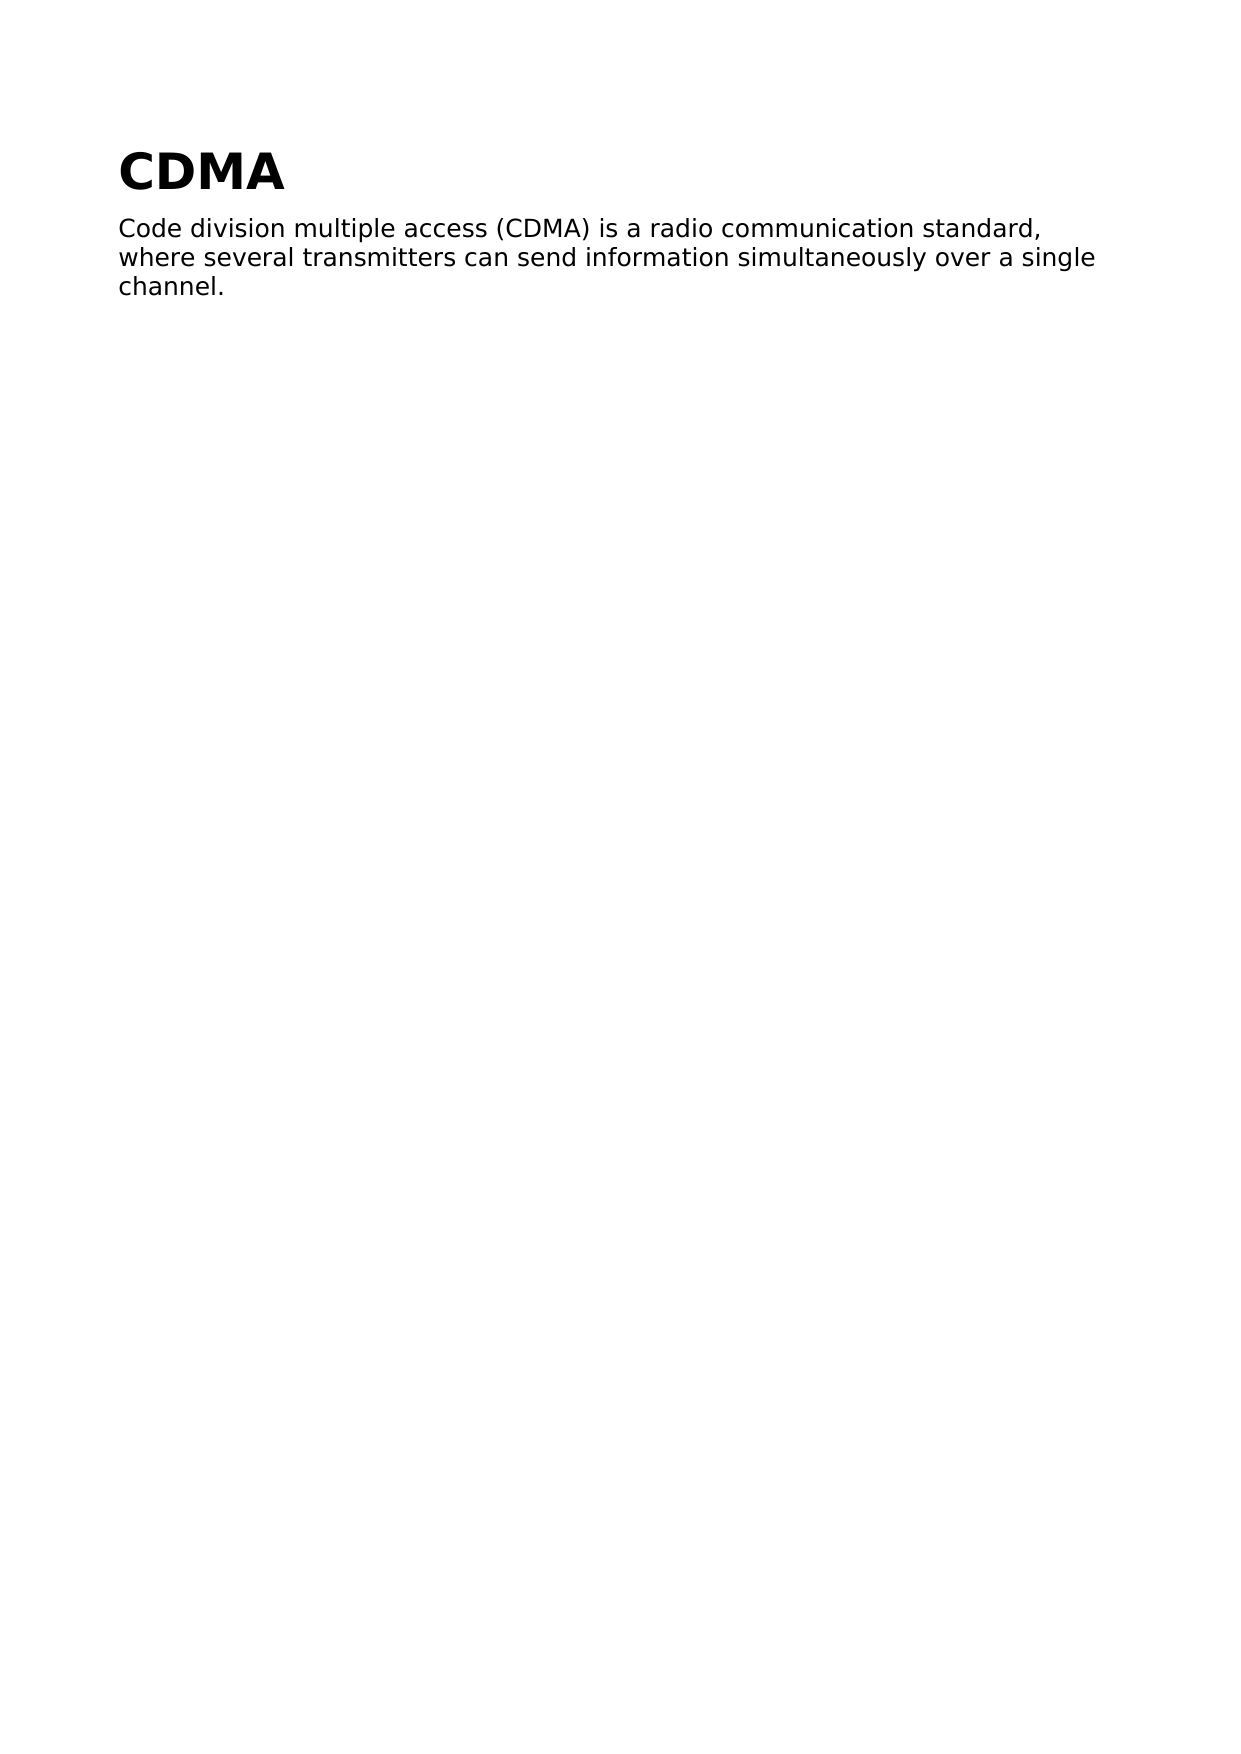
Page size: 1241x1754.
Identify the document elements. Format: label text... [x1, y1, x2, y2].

text Code division multiple access (CDMA) is a radio communication standard, where several transmitters can send information simultaneously over a single channel. [118, 214, 1122, 301]
subtitle CDMA [118, 143, 1122, 201]
